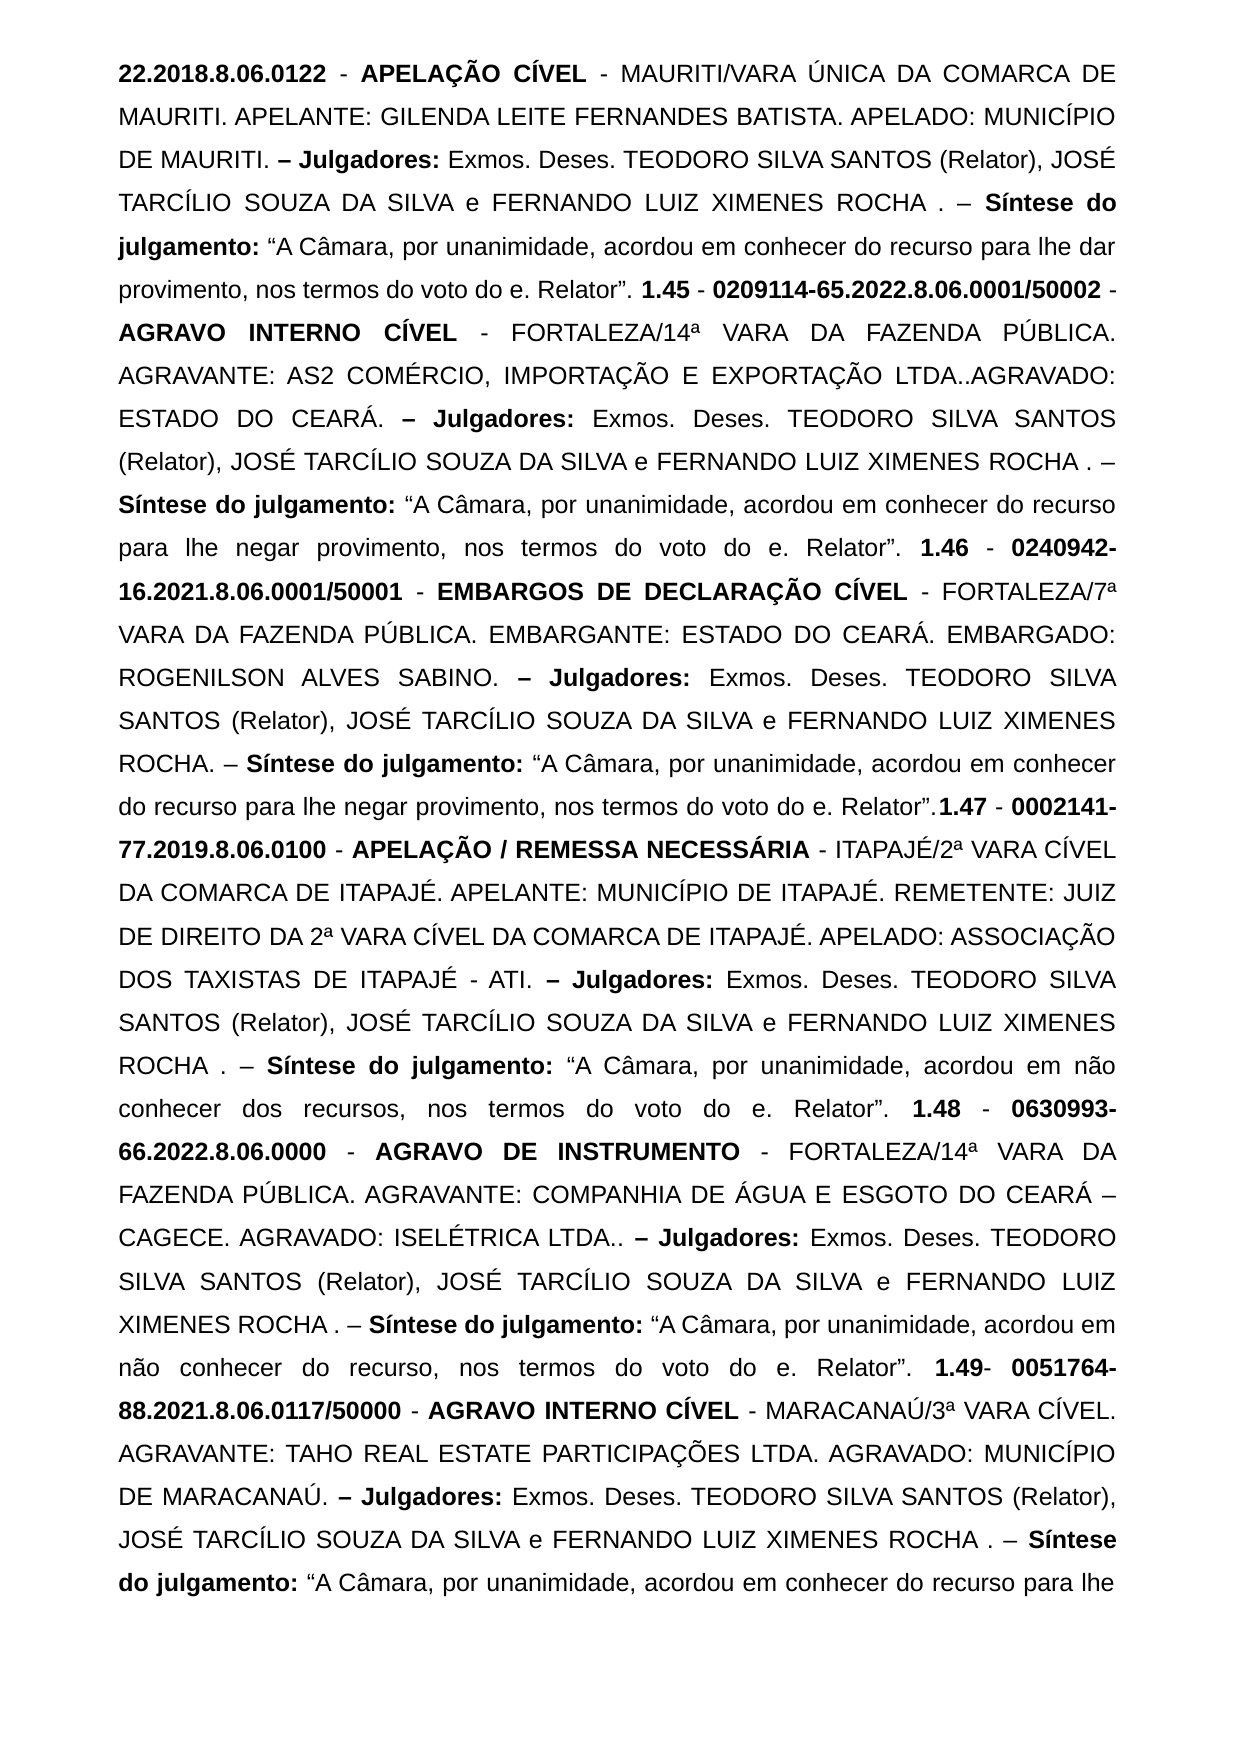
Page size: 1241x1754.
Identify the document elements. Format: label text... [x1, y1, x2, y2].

text 22.2018.8.06.0122 - APELAÇÃO CÍVEL - MAURITI/VARA ÚNICA DA COMARCA DE MAURITI. APELANTE: GILENDA LEITE FERNANDES BATISTA. APELADO: MUNICÍPIO DE MAURITI. – Julgadores: Exmos. Deses. TEODORO SILVA SANTOS (Relator), JOSÉ TARCÍLIO SOUZA DA SILVA e FERNANDO LUIZ XIMENES ROCHA . – Síntese do julgamento: “A Câmara, por unanimidade, acordou em conhecer do recurso para lhe dar provimento, nos termos do voto do e. Relator”. 1.45 - 0209114-65.2022.8.06.0001/50002 - AGRAVO INTERNO CÍVEL - FORTALEZA/14ª VARA DA FAZENDA PÚBLICA. AGRAVANTE: AS2 COMÉRCIO, IMPORTAÇÃO E EXPORTAÇÃO LTDA..AGRAVADO: ESTADO DO CEARÁ. – Julgadores: Exmos. Deses. TEODORO SILVA SANTOS (Relator), JOSÉ TARCÍLIO SOUZA DA SILVA e FERNANDO LUIZ XIMENES ROCHA . – Síntese do julgamento: “A Câmara, por unanimidade, acordou em conhecer do recurso para lhe negar provimento, nos termos do voto do e. Relator”. 1.46 - 0240942-16.2021.8.06.0001/50001 - EMBARGOS DE DECLARAÇÃO CÍVEL - FORTALEZA/7ª VARA DA FAZENDA PÚBLICA. EMBARGANTE: ESTADO DO CEARÁ. EMBARGADO: ROGENILSON ALVES SABINO. – Julgadores: Exmos. Deses. TEODORO SILVA SANTOS (Relator), JOSÉ TARCÍLIO SOUZA DA SILVA e FERNANDO LUIZ XIMENES ROCHA. – Síntese do julgamento: “A Câmara, por unanimidade, acordou em conhecer do recurso para lhe negar provimento, nos termos do voto do e. Relator”.1.47 - 0002141-77.2019.8.06.0100 - APELAÇÃO / REMESSA NECESSÁRIA - ITAPAJÉ/2ª VARA CÍVEL DA COMARCA DE ITAPAJÉ. APELANTE: MUNICÍPIO DE ITAPAJÉ. REMETENTE: JUIZ DE DIREITO DA 2ª VARA CÍVEL DA COMARCA DE ITAPAJÉ. APELADO: ASSOCIAÇÃO DOS TAXISTAS DE ITAPAJÉ - ATI. – Julgadores: Exmos. Deses. TEODORO SILVA SANTOS (Relator), JOSÉ TARCÍLIO SOUZA DA SILVA e FERNANDO LUIZ XIMENES ROCHA . – Síntese do julgamento: “A Câmara, por unanimidade, acordou em não conhecer dos recursos, nos termos do voto do e. Relator”. 1.48 - 0630993-66.2022.8.06.0000 - AGRAVO DE INSTRUMENTO - FORTALEZA/14ª VARA DA FAZENDA PÚBLICA. AGRAVANTE: COMPANHIA DE ÁGUA E ESGOTO DO CEARÁ – CAGECE. AGRAVADO: ISELÉTRICA LTDA.. – Julgadores: Exmos. Deses. TEODORO SILVA SANTOS (Relator), JOSÉ TARCÍLIO SOUZA DA SILVA e FERNANDO LUIZ XIMENES ROCHA . – Síntese do julgamento: “A Câmara, por unanimidade, acordou em não conhecer do recurso, nos termos do voto do e. Relator”. 1.49- 0051764-88.2021.8.06.0117/50000 - AGRAVO INTERNO CÍVEL - MARACANAÚ/3ª VARA CÍVEL. AGRAVANTE: TAHO REAL ESTATE PARTICIPAÇÕES LTDA. AGRAVADO: MUNICÍPIO DE MARACANAÚ. – Julgadores: Exmos. Deses. TEODORO SILVA SANTOS (Relator), JOSÉ TARCÍLIO SOUZA DA SILVA e FERNANDO LUIZ XIMENES ROCHA . – Síntese do julgamento: “A Câmara, por unanimidade, acordou em conhecer do recurso para lhe [118, 59, 1117, 1597]
